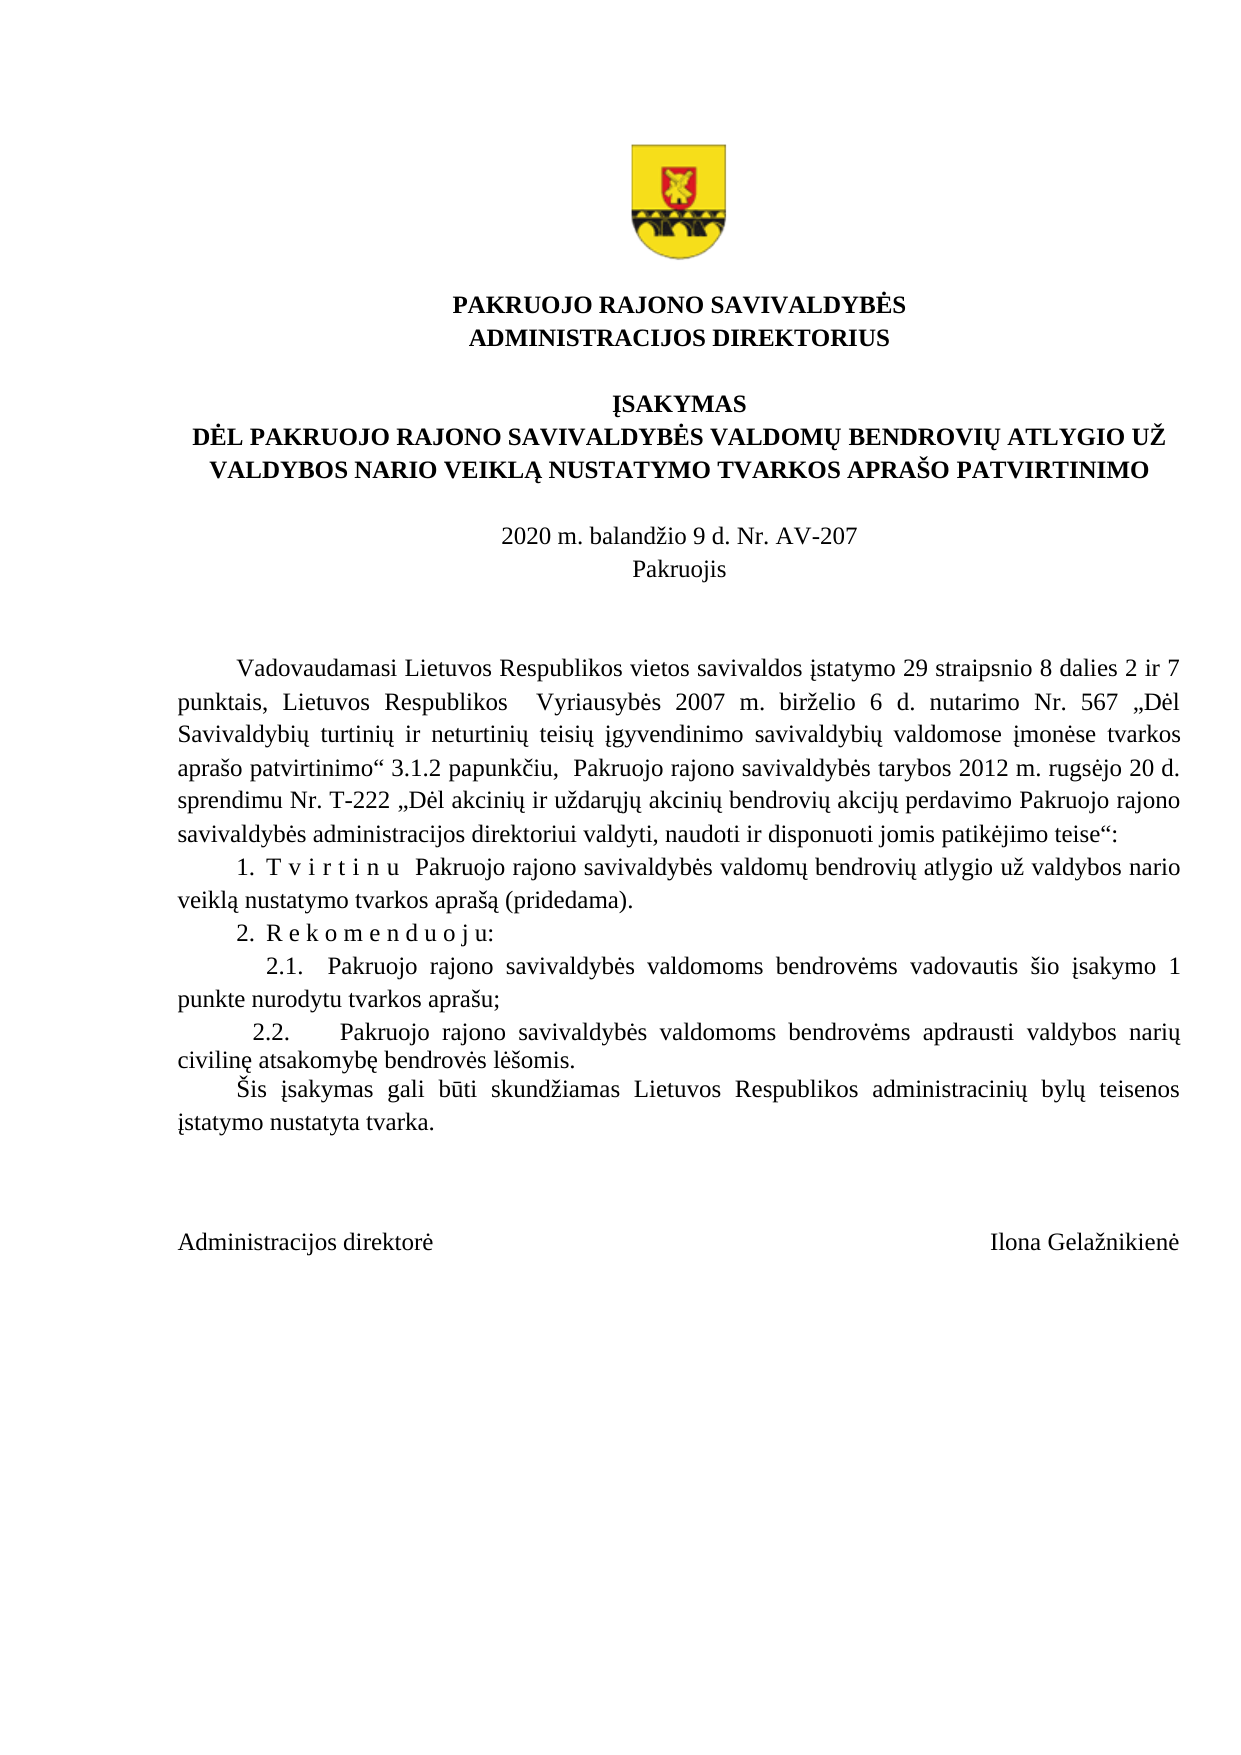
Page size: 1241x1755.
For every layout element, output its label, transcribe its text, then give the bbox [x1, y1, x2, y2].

text 2.1. Pakruojo rajono savivaldybės valdomoms bendrovėms vadovautis šio įsakymo 1 punkte nurodytu tvarkos aprašu; [177, 951, 1181, 1012]
text 2.2. Pakruojo rajono savivaldybės valdomoms bendrovėms apdrausti valdybos narių civilinę atsakomybę bendrovės lėšomis. [177, 1017, 1181, 1074]
text Vadovaudamasi Lietuvos Respublikos vietos savivaldos įstatymo 29 straipsnio 8 dalies 2 ir 7 punktais, Lietuvos Respublikos Vyriausybės 2007 m. birželio 6 d. nutarimo Nr. 567 „Dėl Savivaldybių turtinių ir neturtinių teisių įgyvendinimo savivaldybių valdomose įmonėse tvarkos aprašo patvirtinimo“ 3.1.2 papunkčiu, Pakruojo rajono savivaldybės tarybos 2012 m. rugsėjo 20 d. sprendimu Nr. T-222 „Dėl akcinių ir uždarųjų akcinių bendrovių akcijų perdavimo Pakruojo rajono savivaldybės administracijos direktoriui valdyti, naudoti ir disponuoti jomis patikėjimo teise“: [177, 653, 1181, 847]
text PAKRUOJO RAJONO SAVIVALDYBĖS [177, 290, 1181, 319]
text 2020 m. balandžio 9 d. Nr. AV-207 [177, 521, 1181, 550]
text ADMINISTRACIJOS DIREKTORIUS [177, 323, 1181, 352]
text ĮSAKYMAS [177, 389, 1181, 418]
text 1. T v i r t i n u Pakruojo rajono savivaldybės valdomų bendrovių atlygio už valdybos nario veiklą nustatymo tvarkos aprašą (pridedama). [177, 852, 1181, 913]
text Administracijos direktorė Ilona Gelažnikienė [177, 1227, 1181, 1255]
text 2. R e k o m e n d u o j u: [236, 918, 1181, 946]
text DĖL PAKRUOJO RAJONO SAVIVALDYBĖS VALDOMŲ BENDROVIŲ ATLYGIO UŽ VALDYBOS NARIO VEIKLĄ NUSTATYMO TVARKOS APRAŠO PATVIRTINIMO [177, 422, 1181, 484]
text Pakruojis [177, 554, 1181, 583]
text Šis įsakymas gali būti skundžiamas Lietuvos Respublikos administracinių bylų teisenos įstatymo nustatyta tvarka. [177, 1074, 1181, 1136]
